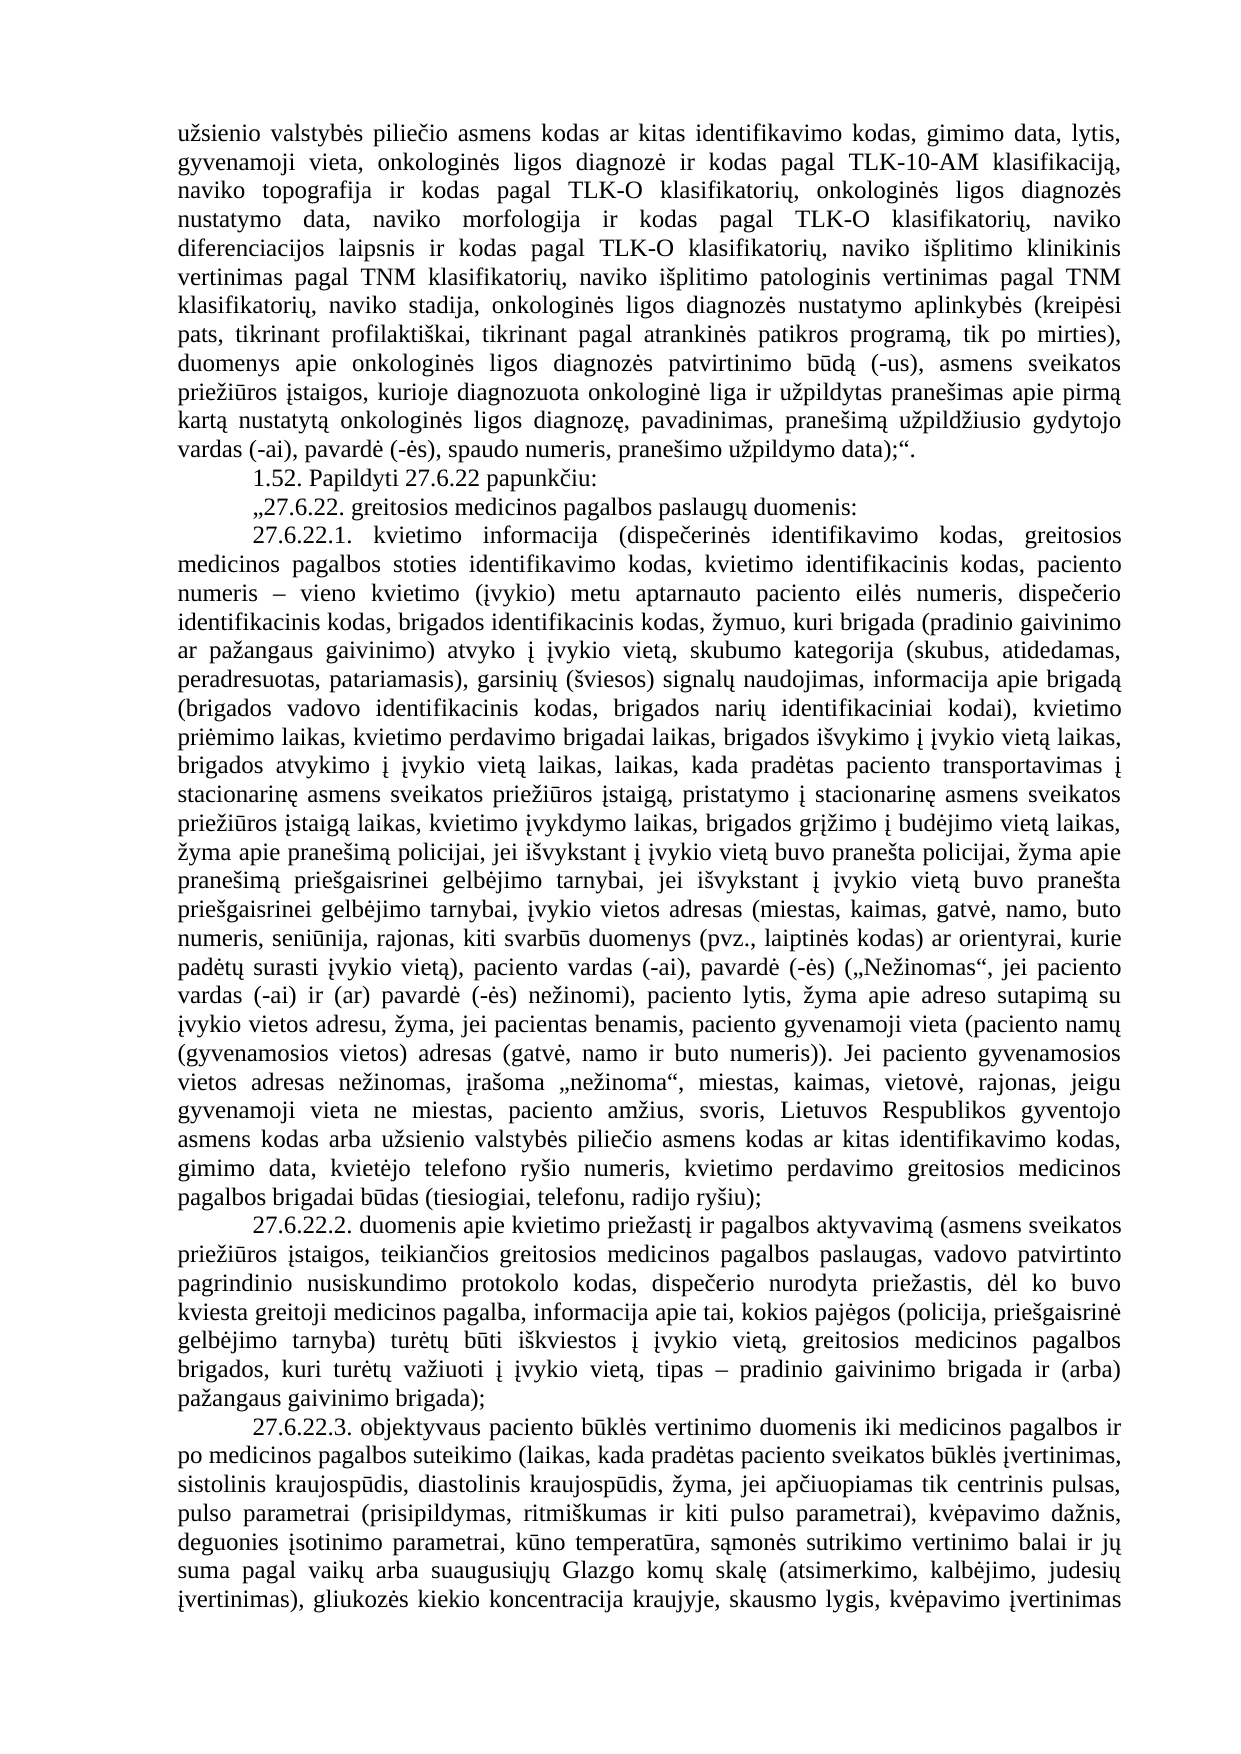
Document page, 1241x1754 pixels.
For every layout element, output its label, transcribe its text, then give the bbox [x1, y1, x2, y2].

text užsienio valstybės piliečio asmens kodas ar kitas identifikavimo kodas, gimimo data, lytis, gyvenamoji vieta, onkologinės ligos diagnozė ir kodas pagal TLK-10-AM klasifikaciją, naviko topografija ir kodas pagal TLK-O klasifikatorių, onkologinės ligos diagnozės nustatymo data, naviko morfologija ir kodas pagal TLK-O klasifikatorių, naviko diferenciacijos laipsnis ir kodas pagal TLK-O klasifikatorių, naviko išplitimo klinikinis vertinimas pagal TNM klasifikatorių, naviko išplitimo patologinis vertinimas pagal TNM klasifikatorių, naviko stadija, onkologinės ligos diagnozės nustatymo aplinkybės (kreipėsi pats, tikrinant profilaktiškai, tikrinant pagal atrankinės patikros programą, tik po mirties), duomenys apie onkologinės ligos diagnozės patvirtinimo būdą (-us), asmens sveikatos priežiūros įstaigos, kurioje diagnozuota onkologinė liga ir užpildytas pranešimas apie pirmą kartą nustatytą onkologinės ligos diagnozę, pavadinimas, pranešimą užpildžiusio gydytojo vardas (-ai), pavardė (-ės), spaudo numeris, pranešimo užpildymo data);“. [177, 118, 1122, 463]
text 27.6.22.3. objektyvaus paciento būklės vertinimo duomenis iki medicinos pagalbos ir po medicinos pagalbos suteikimo (laikas, kada pradėtas paciento sveikatos būklės įvertinimas, sistolinis kraujospūdis, diastolinis kraujospūdis, žyma, jei apčiuopiamas tik centrinis pulsas, pulso parametrai (prisipildymas, ritmiškumas ir kiti pulso parametrai), kvėpavimo dažnis, deguonies įsotinimo parametrai, kūno temperatūra, sąmonės sutrikimo vertinimo balai ir jų suma pagal vaikų arba suaugusiųjų Glazgo komų skalę (atsimerkimo, kalbėjimo, judesių įvertinimas), gliukozės kiekio koncentracija kraujyje, skausmo lygis, kvėpavimo įvertinimas [177, 1412, 1122, 1613]
text 27.6.22.2. duomenis apie kvietimo priežastį ir pagalbos aktyvavimą (asmens sveikatos priežiūros įstaigos, teikiančios greitosios medicinos pagalbos paslaugas, vadovo patvirtinto pagrindinio nusiskundimo protokolo kodas, dispečerio nurodyta priežastis, dėl ko buvo kviesta greitoji medicinos pagalba, informacija apie tai, kokios pajėgos (policija, priešgaisrinė gelbėjimo tarnyba) turėtų būti iškviestos į įvykio vietą, greitosios medicinos pagalbos brigados, kuri turėtų važiuoti į įvykio vietą, tipas – pradinio gaivinimo brigada ir (arba) pažangaus gaivinimo brigada); [177, 1211, 1122, 1412]
text 27.6.22.1. kvietimo informacija (dispečerinės identifikavimo kodas, greitosios medicinos pagalbos stoties identifikavimo kodas, kvietimo identifikacinis kodas, paciento numeris – vieno kvietimo (įvykio) metu aptarnauto paciento eilės numeris, dispečerio identifikacinis kodas, brigados identifikacinis kodas, žymuo, kuri brigada (pradinio gaivinimo ar pažangaus gaivinimo) atvyko į įvykio vietą, skubumo kategorija (skubus, atidedamas, peradresuotas, patariamasis), garsinių (šviesos) signalų naudojimas, informacija apie brigadą (brigados vadovo identifikacinis kodas, brigados narių identifikaciniai kodai), kvietimo priėmimo laikas, kvietimo perdavimo brigadai laikas, brigados išvykimo į įvykio vietą laikas, brigados atvykimo į įvykio vietą laikas, laikas, kada pradėtas paciento transportavimas į stacionarinę asmens sveikatos priežiūros įstaigą, pristatymo į stacionarinę asmens sveikatos priežiūros įstaigą laikas, kvietimo įvykdymo laikas, brigados grįžimo į budėjimo vietą laikas, žyma apie pranešimą policijai, jei išvykstant į įvykio vietą buvo pranešta policijai, žyma apie pranešimą priešgaisrinei gelbėjimo tarnybai, jei išvykstant į įvykio vietą buvo pranešta priešgaisrinei gelbėjimo tarnybai, įvykio vietos adresas (miestas, kaimas, gatvė, namo, buto numeris, seniūnija, rajonas, kiti svarbūs duomenys (pvz., laiptinės kodas) ar orientyrai, kurie padėtų surasti įvykio vietą), paciento vardas (-ai), pavardė (-ės) („Nežinomas“, jei paciento vardas (-ai) ir (ar) pavardė (-ės) nežinomi), paciento lytis, žyma apie adreso sutapimą su įvykio vietos adresu, žyma, jei pacientas benamis, paciento gyvenamoji vieta (paciento namų (gyvenamosios vietos) adresas (gatvė, namo ir buto numeris)). Jei paciento gyvenamosios vietos adresas nežinomas, įrašoma „nežinoma“, miestas, kaimas, vietovė, rajonas, jeigu gyvenamoji vieta ne miestas, paciento amžius, svoris, Lietuvos Respublikos gyventojo asmens kodas arba užsienio valstybės piliečio asmens kodas ar kitas identifikavimo kodas, gimimo data, kvietėjo telefono ryšio numeris, kvietimo perdavimo greitosios medicinos pagalbos brigadai būdas (tiesiogiai, telefonu, radijo ryšiu); [177, 521, 1122, 1211]
text 1.52. Papildyti 27.6.22 papunkčiu: [177, 463, 1122, 492]
text „27.6.22. greitosios medicinos pagalbos paslaugų duomenis: [177, 492, 1122, 521]
